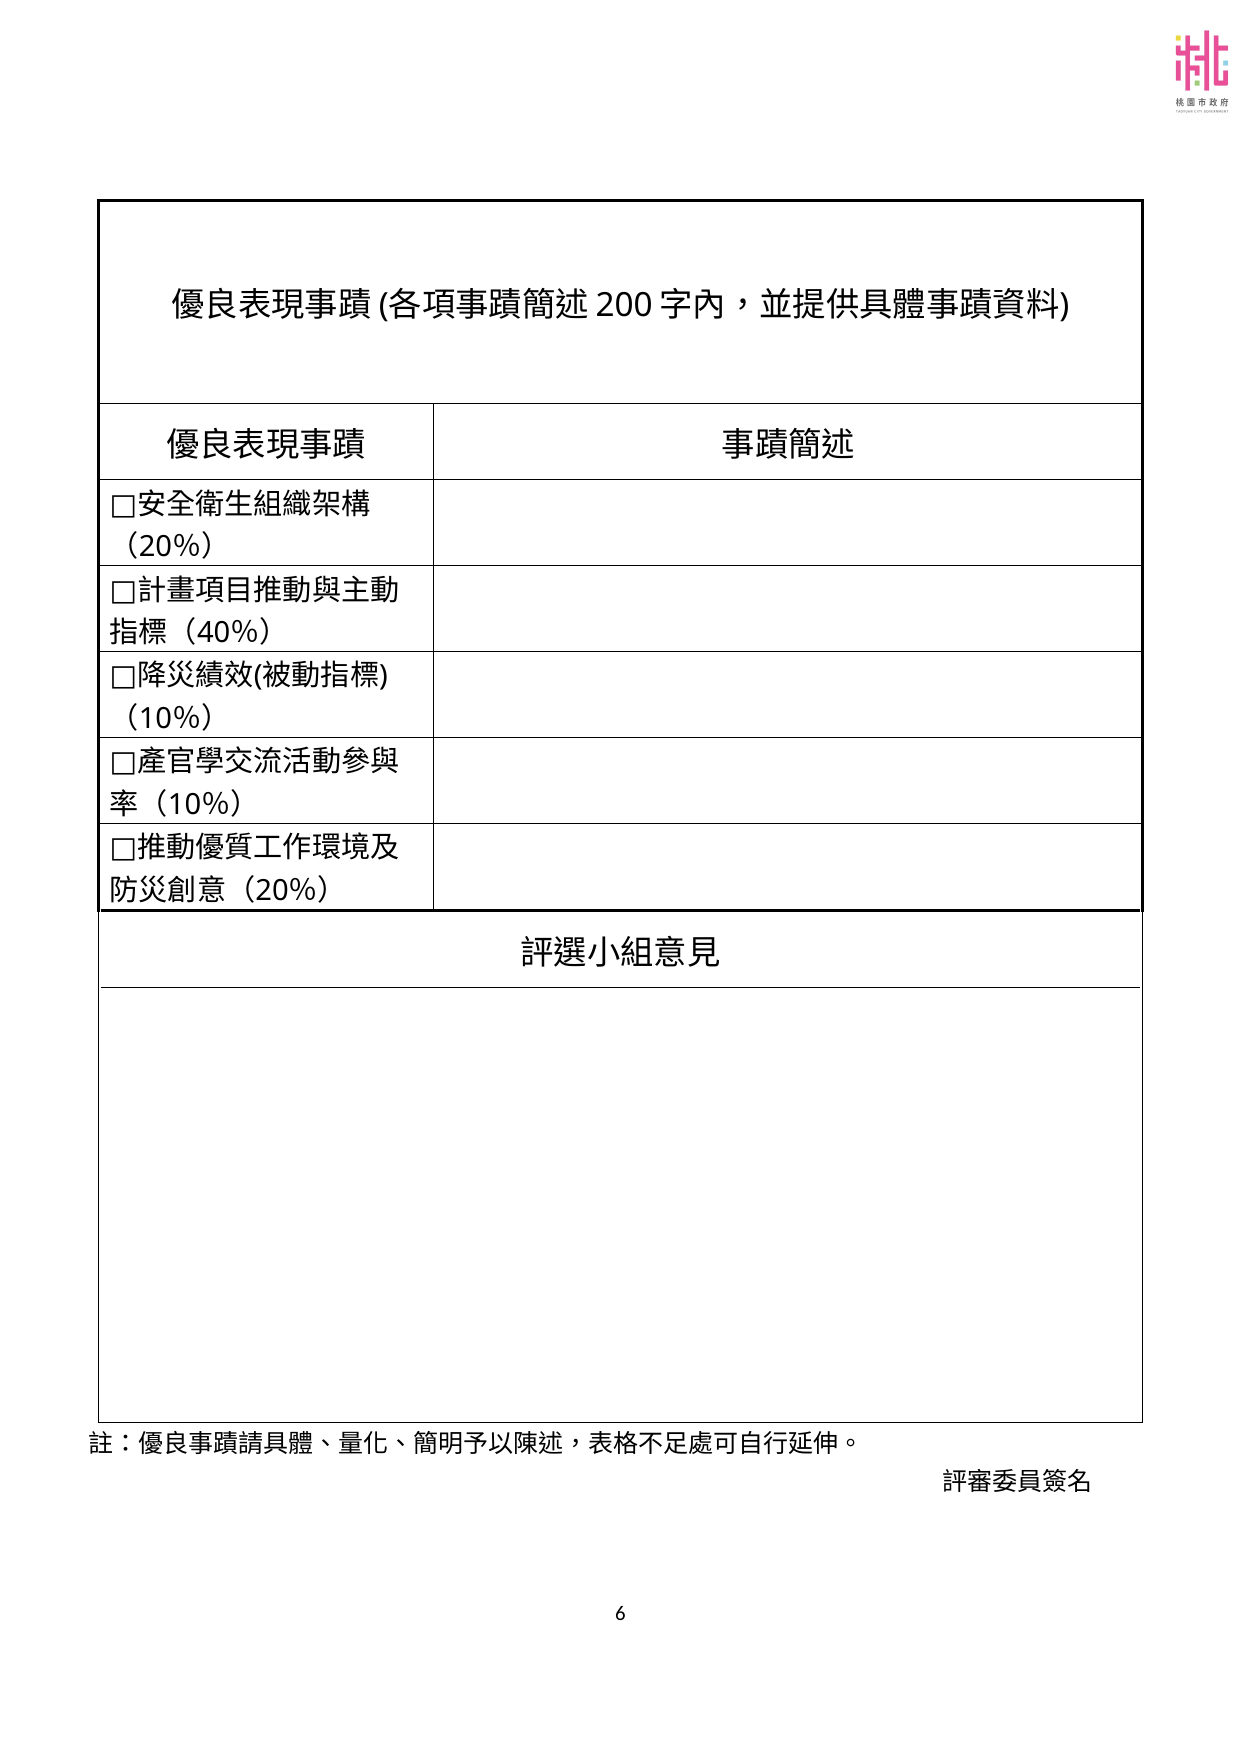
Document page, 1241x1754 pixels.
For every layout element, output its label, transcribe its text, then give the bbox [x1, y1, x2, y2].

table_cell 事蹟簡述 [434, 404, 1141, 479]
table_cell □推動優質工作環境及防災創意（20％） [100, 824, 433, 909]
table_cell □安全衛生組織架構（20％） [100, 480, 433, 565]
picture [1108, 15, 1241, 128]
text 註：優良事蹟請具體、量化、簡明予以陳述，表格不足處可自行延伸。 [89, 1423, 1092, 1460]
table_cell [434, 738, 1141, 823]
table_header 優良表現事蹟 (各項事蹟簡述200字內，並提供具體事蹟資料) [100, 202, 1141, 403]
table_cell [434, 566, 1141, 651]
table_cell □產官學交流活動參與率（10％） [100, 738, 433, 823]
table_cell [434, 652, 1141, 737]
table_cell 評選小組意見 [99, 909, 1142, 987]
table_cell [434, 824, 1141, 909]
table_cell □降災績效(被動指標)（10％） [100, 652, 433, 737]
table_cell □計畫項目推動與主動指標（40％） [100, 566, 433, 651]
table_cell [434, 480, 1141, 565]
table_cell 優良表現事蹟 [100, 404, 433, 479]
table_cell [99, 987, 1142, 1422]
text 評審委員簽名 [148, 1460, 1092, 1498]
